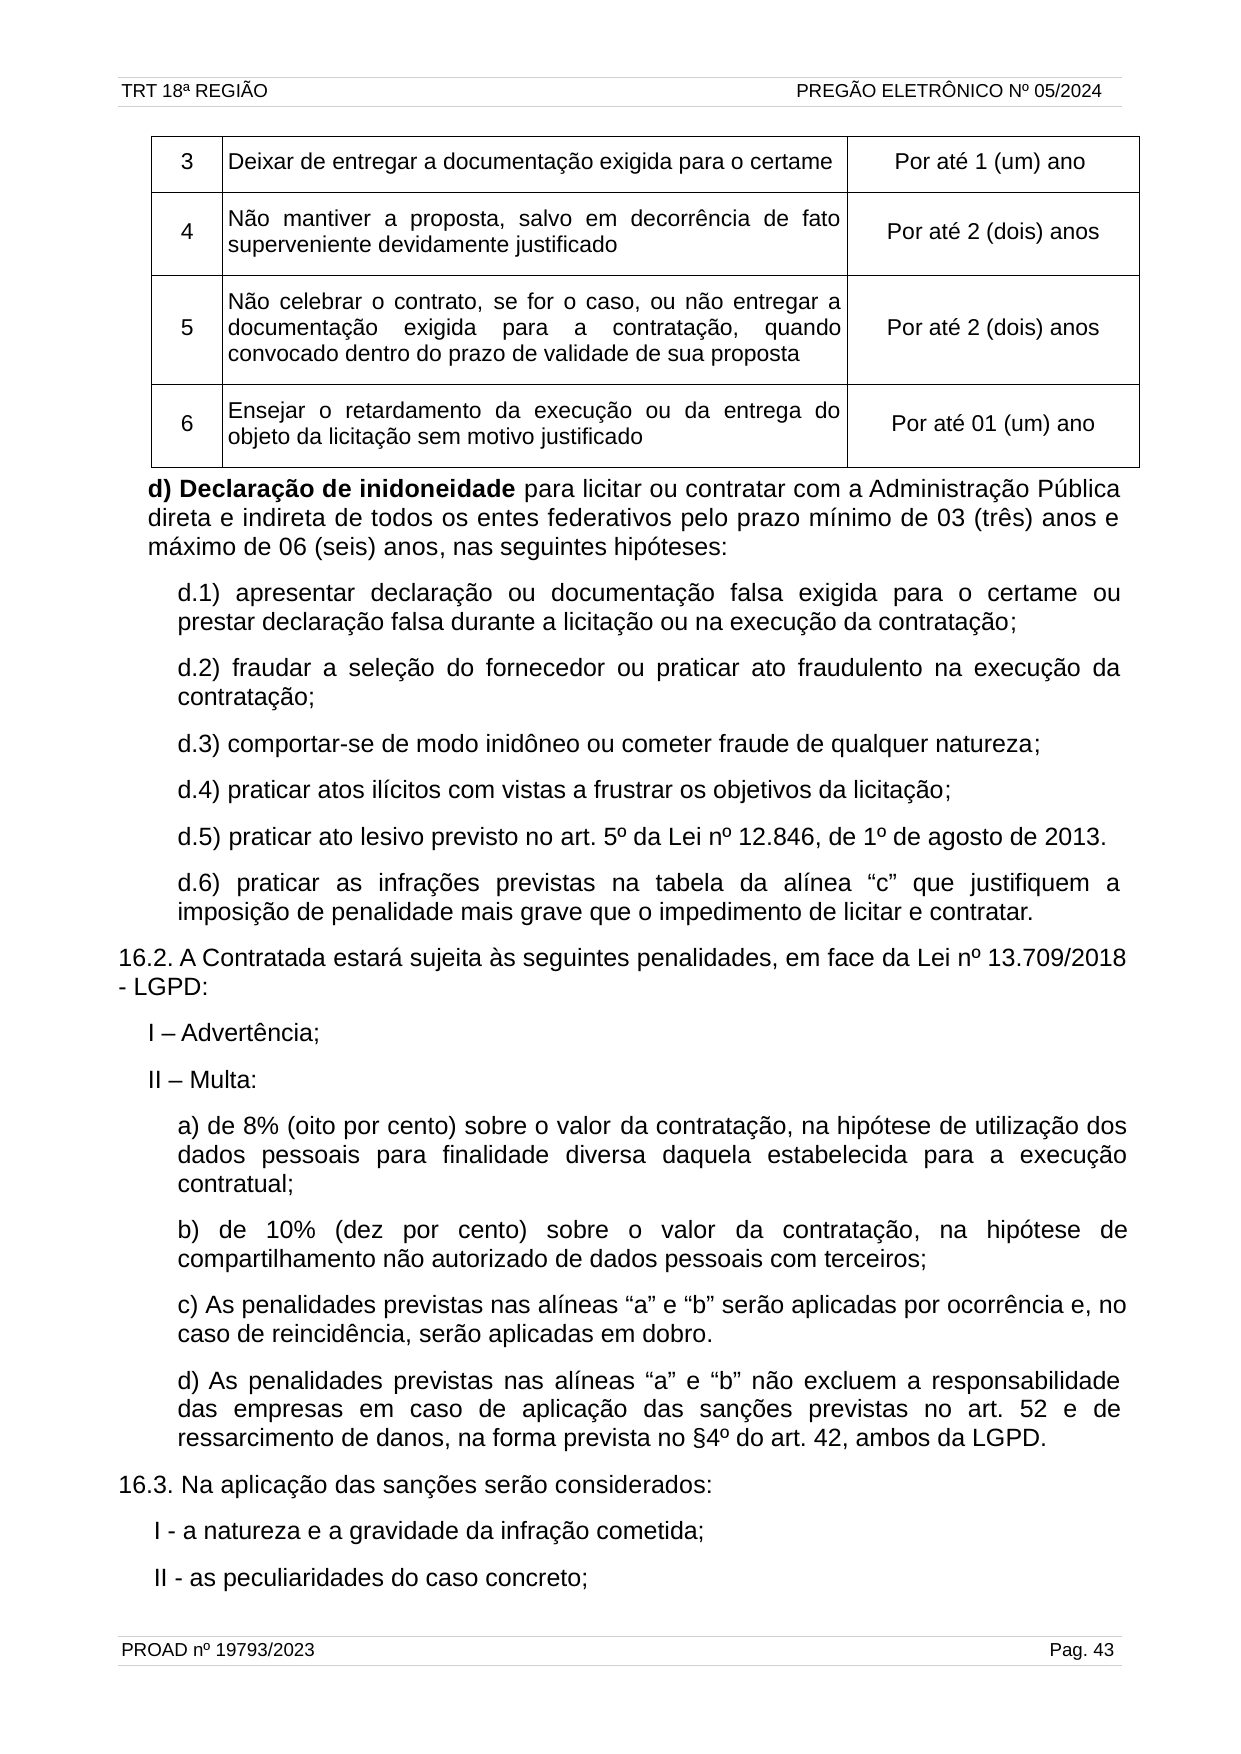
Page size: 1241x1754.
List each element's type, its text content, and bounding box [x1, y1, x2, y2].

text d.6) praticar as infrações previstas na tabela da alínea “c” que justifiquem a imposição de penalidade mais grave que o impedimento de licitar e contratar. [177, 868, 1122, 925]
text II - as peculiaridades do caso concreto; [118, 1562, 1122, 1591]
text d) As penalidades previstas nas alíneas “a” e “b” não excluem a responsabilidade das empresas em caso de aplicação das sanções previstas no art. 52 e de ressarcimento de danos, na forma prevista no §4º do art. 42, ambos da LGPD. [177, 1366, 1122, 1452]
text a) de 8% (oito por cento) sobre o valor da contratação, na hipótese de utilização dos dados pessoais para finalidade diversa daquela estabelecida para a execução contratual; [177, 1111, 1128, 1197]
table_cell Por até 1 (um) ano [848, 137, 1139, 192]
text 16.2. A Contratada estará sujeita às seguintes penalidades, em face da Lei nº 13.709/2018 - LGPD: [118, 943, 1128, 1001]
table_cell 6 [152, 385, 222, 467]
text b) de 10% (dez por cento) sobre o valor da contratação, na hipótese de compartilhamento não autorizado de dados pessoais com terceiros; [177, 1215, 1128, 1273]
text d.4) praticar atos ilícitos com vistas a frustrar os objetivos da licitação; [177, 775, 1122, 804]
table_cell Por até 2 (dois) anos [848, 276, 1139, 384]
text d.5) praticar ato lesivo previsto no art. 5º da Lei nº 12.846, de 1º de agosto de 2013. [177, 821, 1122, 850]
text d.1) apresentar declaração ou documentação falsa exigida para o certame ou prestar declaração falsa durante a licitação ou na execução da contratação; [177, 578, 1122, 636]
table_cell Não mantiver a proposta, salvo em decorrência de fato superveniente devidamente justificado [223, 193, 847, 275]
text I - a natureza e a gravidade da infração cometida; [118, 1516, 1122, 1545]
text II – Multa: [118, 1065, 1128, 1093]
table_cell Por até 01 (um) ano [848, 385, 1139, 467]
table_cell Por até 2 (dois) anos [848, 193, 1139, 275]
text 16.3. Na aplicação das sanções serão considerados: [118, 1469, 1122, 1498]
table_cell Não celebrar o contrato, se for o caso, ou não entregar a documentação exigida para a contratação, quando convocado dentro do prazo de validade de sua proposta [223, 276, 847, 384]
text d.3) comportar-se de modo inidôneo ou cometer fraude de qualquer natureza; [177, 728, 1122, 757]
text d) Declaração de inidoneidade para licitar ou contratar com a Administração Pública direta e indireta de todos os entes federativos pelo prazo mínimo de 03 (três) anos e máximo de 06 (seis) anos, nas seguintes hipóteses: [148, 474, 1122, 560]
text d.2) fraudar a seleção do fornecedor ou praticar ato fraudulento na execução da contratação; [177, 653, 1122, 711]
text I – Advertência; [118, 1018, 1128, 1047]
table_cell Deixar de entregar a documentação exigida para o certame [223, 137, 847, 192]
table_cell 5 [152, 276, 222, 384]
table_cell 3 [152, 137, 222, 192]
table_cell 4 [152, 193, 222, 275]
table_cell Ensejar o retardamento da execução ou da entrega do objeto da licitação sem motivo justificado [223, 385, 847, 467]
text c) As penalidades previstas nas alíneas “a” e “b” serão aplicadas por ocorrência e, no caso de reincidência, serão aplicadas em dobro. [177, 1290, 1128, 1348]
